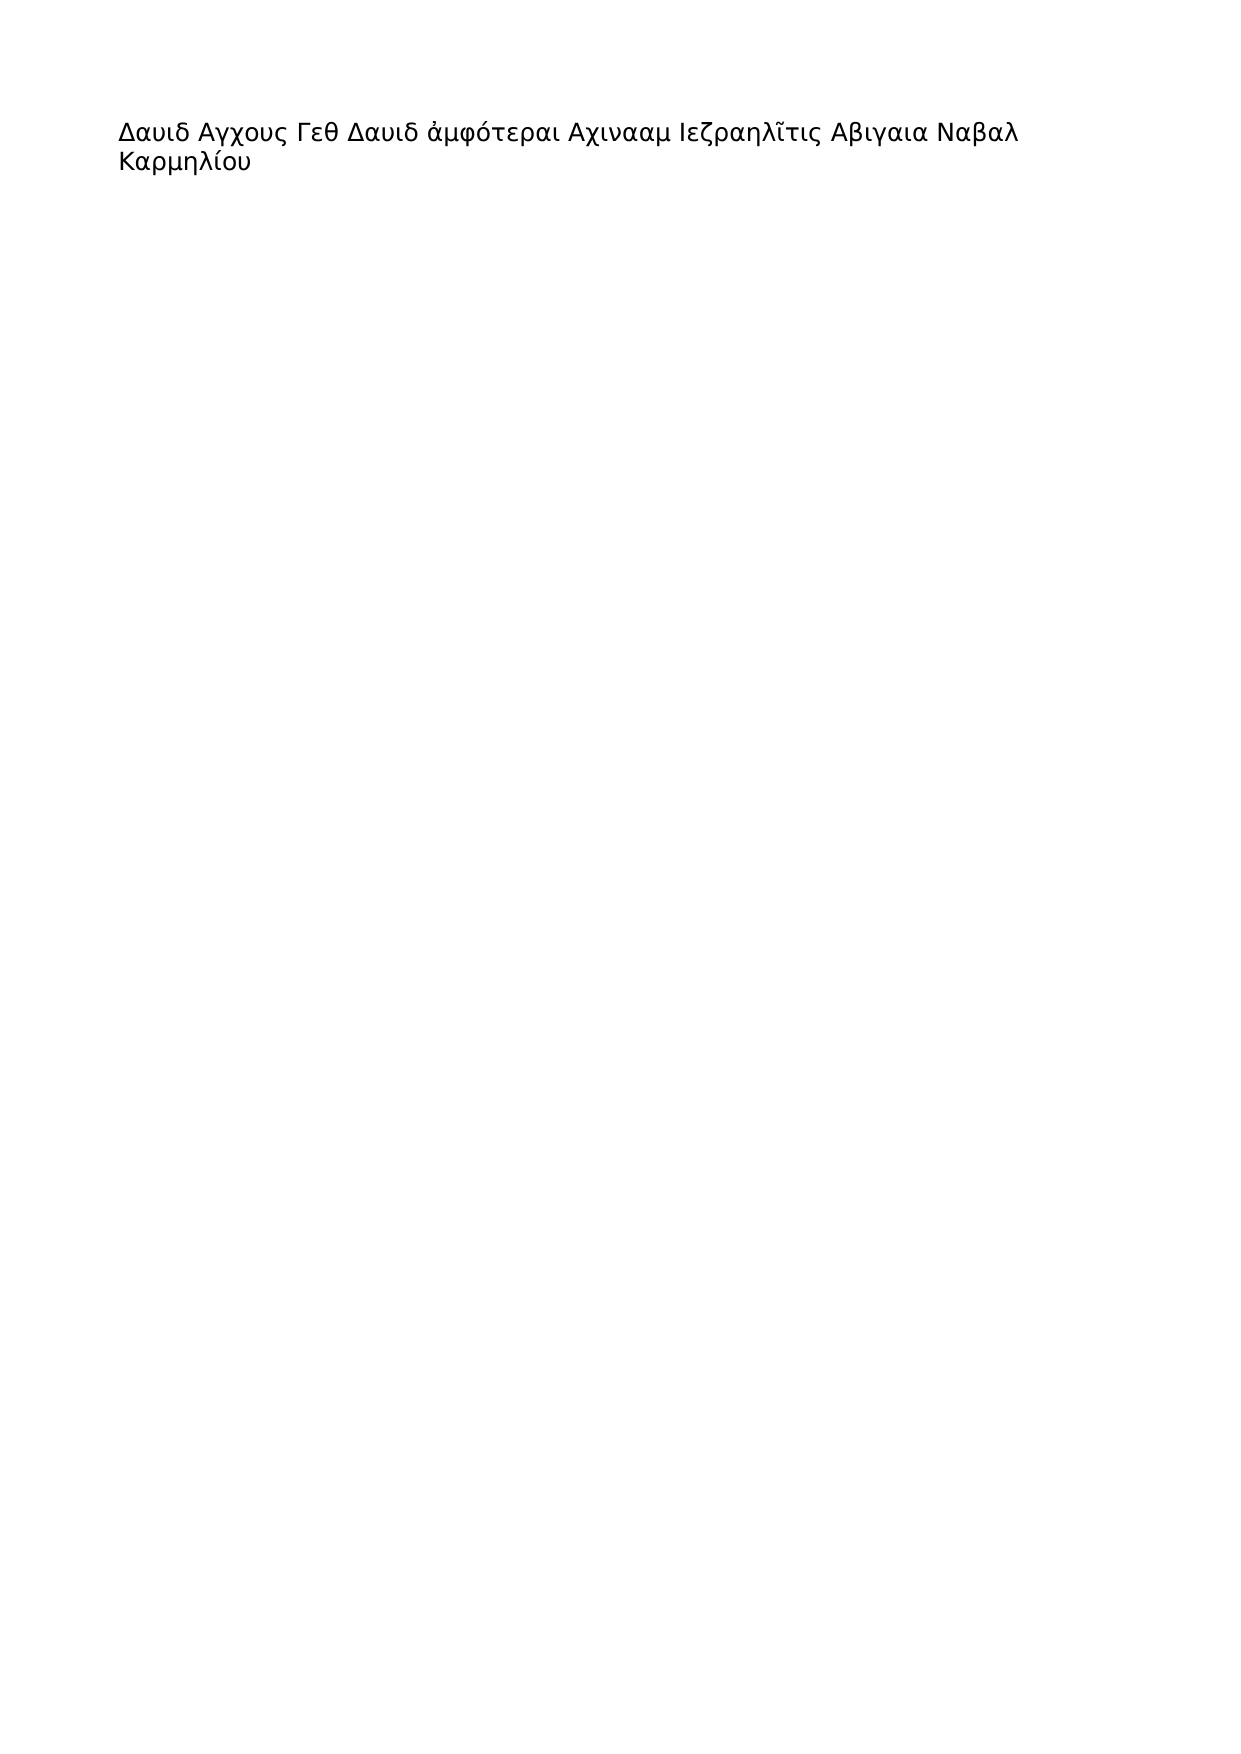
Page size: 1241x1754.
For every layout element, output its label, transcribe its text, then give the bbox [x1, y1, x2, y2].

text Δαυιδ Αγχους Γεθ Δαυιδ ἀμφότεραι Αχινααμ Ιεζραηλῖτις Αβιγαια Ναβαλ Καρμηλίου [118, 118, 1122, 176]
